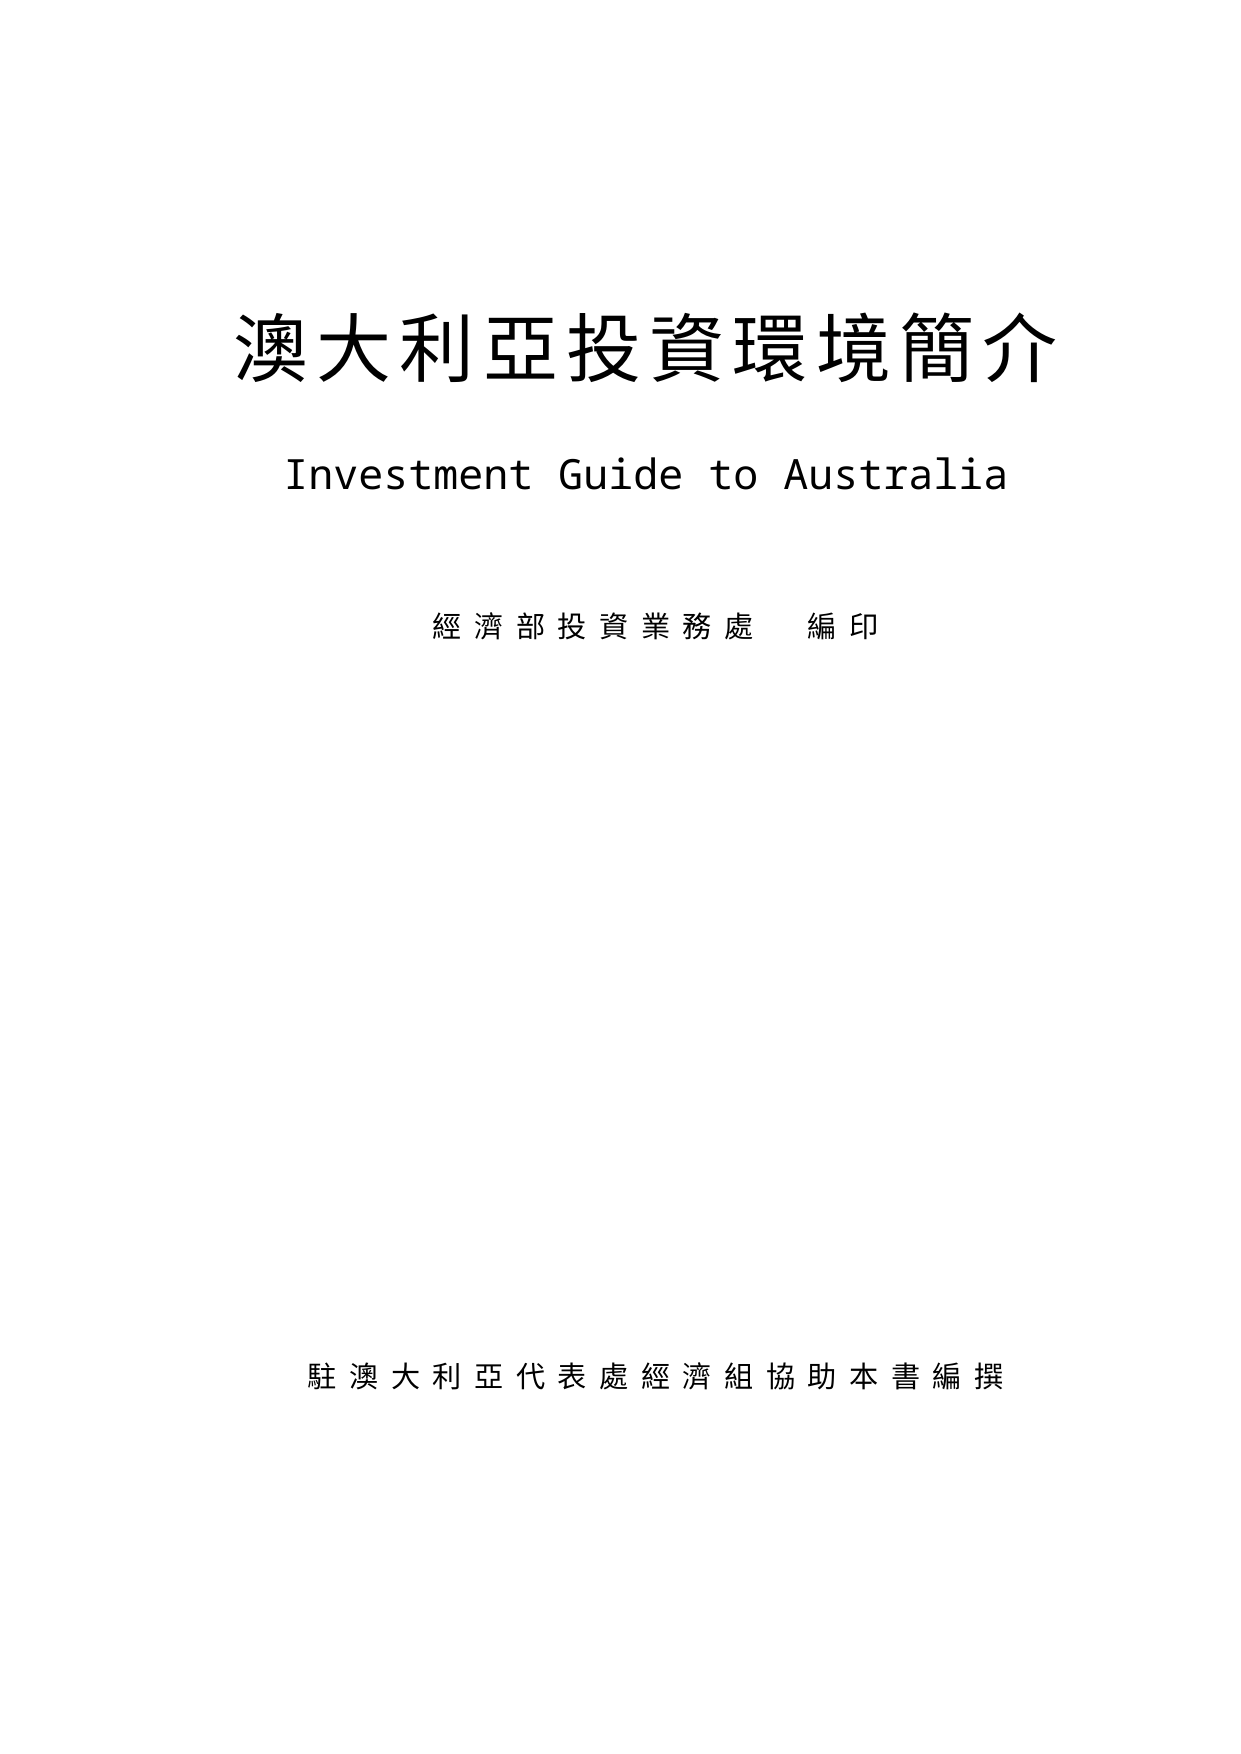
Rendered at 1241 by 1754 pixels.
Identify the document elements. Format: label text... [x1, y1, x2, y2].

table_header 澳大利亞投資環境簡介 Investment Guide to Australia 經濟部投資業務處 編印 駐澳大利亞代表處經濟組協助本書編撰 [145, 270, 1131, 1458]
